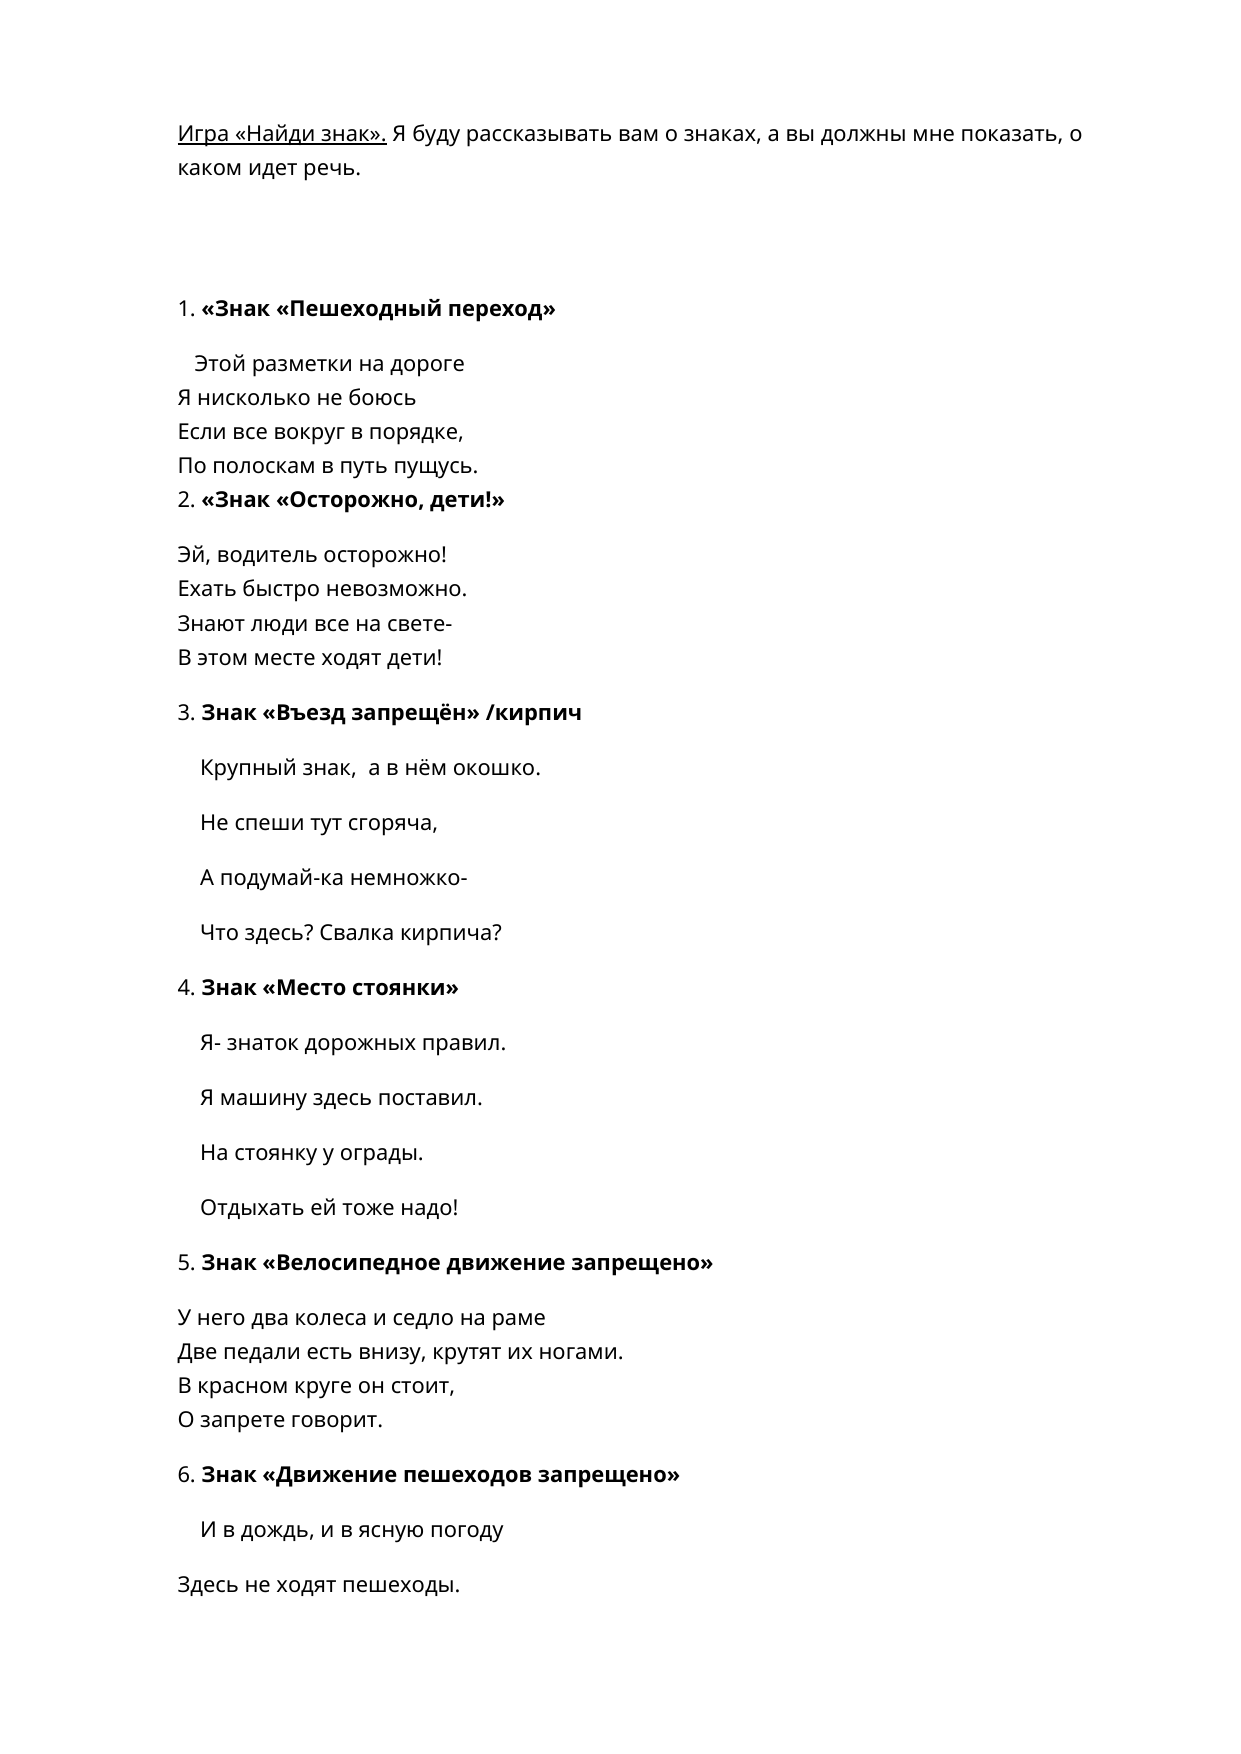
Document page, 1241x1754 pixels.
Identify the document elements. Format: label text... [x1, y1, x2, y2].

text 4. Знак «Место стоянки» [177, 972, 1152, 1001]
text Не спеши тут сгоряча, [177, 807, 1152, 836]
text Я- знаток дорожных правил. [177, 1027, 1152, 1056]
text У него два колеса и седло на раме Две педали есть внизу, крутят их ногами. В красном круге он стоит, О запрете говорит. [177, 1302, 1152, 1434]
text На стоянку у ограды. [177, 1137, 1152, 1166]
text Отдыхать ей тоже надо! [177, 1192, 1152, 1221]
text 1. «Знак «Пешеходный переход» [177, 292, 1152, 322]
text 3. Знак «Въезд запрещён» /кирпич [177, 697, 1152, 726]
text Что здесь? Свалка кирпича? [177, 917, 1152, 946]
text Эй, водитель осторожно! Ехать быстро невозможно. Знают люди все на свете- В этом месте ходят дети! [177, 539, 1152, 671]
text А подумай-ка немножко- [177, 862, 1152, 891]
text Этой разметки на дороге Я нисколько не боюсь Если все вокруг в порядке, По полоскам в путь пущусь. 2. «Знак «Осторожно, дети!» [177, 347, 1152, 514]
text Крупный знак, а в нём окошко. [177, 752, 1152, 781]
text 5. Знак «Велосипедное движение запрещено» [177, 1247, 1152, 1276]
text Игра «Найди знак». Я буду рассказывать вам о знаках, а вы должны мне показать, о каком идет речь. [177, 118, 1152, 182]
text 6. Знак «Движение пешеходов запрещено» [177, 1459, 1152, 1489]
text И в дождь, и в ясную погоду [177, 1514, 1152, 1544]
text Я машину здесь поставил. [177, 1082, 1152, 1111]
text Здесь не ходят пешеходы. [177, 1569, 1152, 1599]
